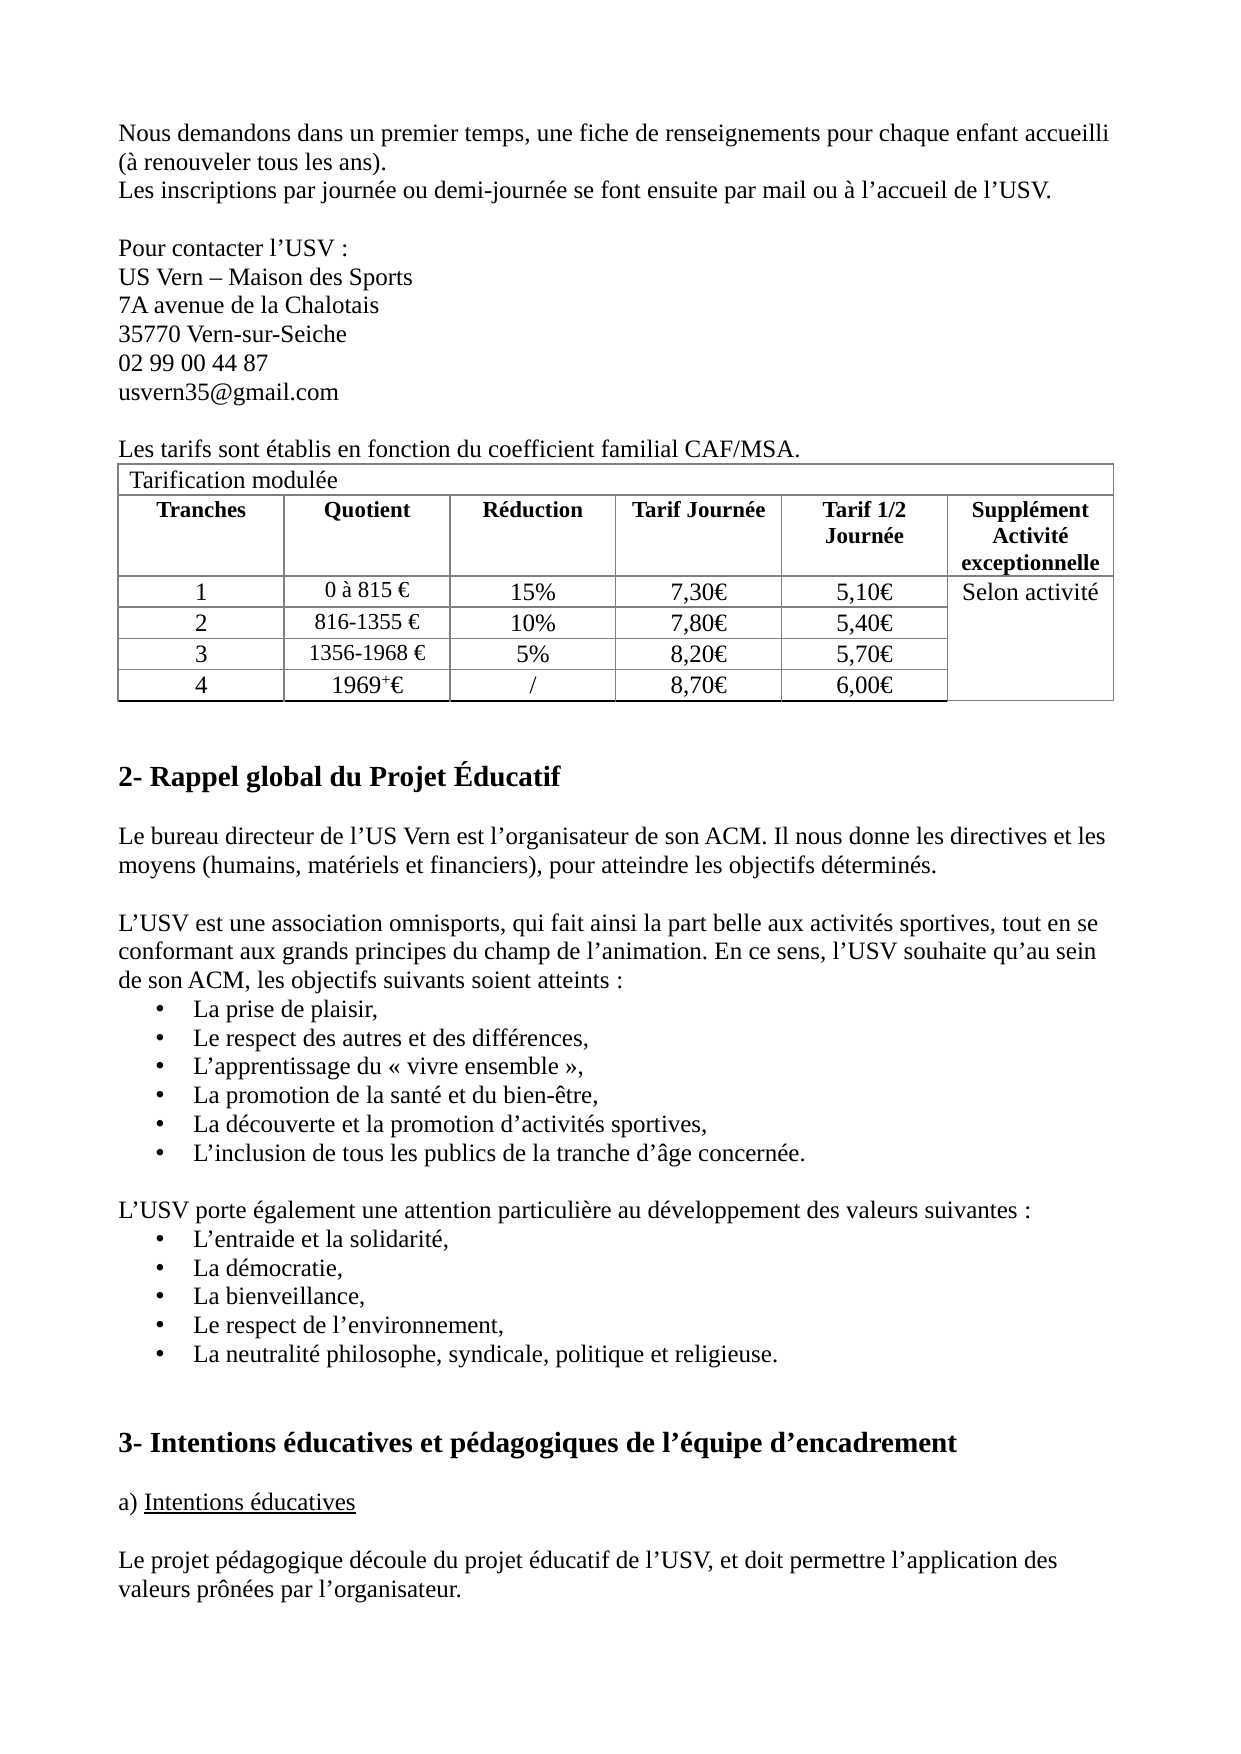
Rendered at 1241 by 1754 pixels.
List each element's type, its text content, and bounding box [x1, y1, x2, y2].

table_cell 3 [119, 639, 283, 669]
text Le projet pédagogique découle du projet éducatif de l’USV, et doit permettre l’application des valeurs prônées par l’organisateur. [118, 1545, 1122, 1602]
table_cell Quotient [285, 496, 449, 575]
table_cell 5% [451, 639, 615, 669]
table_cell 0 à 815 € [285, 577, 449, 606]
text 2- Rappel global du Projet Éducatif [118, 759, 1122, 793]
table_cell 4 [119, 670, 283, 700]
table_cell 2 [119, 608, 283, 637]
table_cell 6,00€ [782, 670, 947, 700]
table_cell Supplément Activité exceptionnelle [948, 496, 1113, 575]
table_cell Selon activité [948, 577, 1113, 700]
text 7A avenue de la Chalotais [118, 291, 1122, 319]
list La bienveillance, [156, 1281, 1122, 1310]
table_cell 7,30€ [616, 577, 781, 606]
text US Vern – Maison des Sports [118, 262, 1122, 291]
text L’USV est une association omnisports, qui fait ainsi la part belle aux activités sportives, tout en se conformant aux grands principes du champ de l’animation. En ce sens, l’USV souhaite qu’au sein de son ACM, les objectifs suivants soient atteints : [118, 908, 1122, 994]
list La découverte et la promotion d’activités sportives, [156, 1109, 1122, 1138]
text Nous demandons dans un premier temps, une fiche de renseignements pour chaque enfant accueilli (à renouveler tous les ans). [118, 118, 1122, 176]
list La prise de plaisir, [156, 994, 1122, 1023]
list Le respect des autres et des différences, [156, 1023, 1122, 1051]
text a) Intentions éducatives [118, 1487, 1122, 1516]
table_cell 8,20€ [616, 639, 781, 669]
list La neutralité philosophe, syndicale, politique et religieuse. [156, 1339, 1122, 1368]
text 02 99 00 44 87 [118, 348, 1122, 377]
list L’inclusion de tous les publics de la tranche d’âge concernée. [156, 1138, 1122, 1166]
text usvern35@gmail.com [118, 377, 1122, 406]
table_cell 1 [119, 577, 283, 606]
text L’USV porte également une attention particulière au développement des valeurs suivantes : [118, 1195, 1122, 1224]
table_cell 5,40€ [782, 608, 947, 637]
text 3- Intentions éducatives et pédagogiques de l’équipe d’encadrement [118, 1425, 1122, 1459]
list L’entraide et la solidarité, [156, 1224, 1122, 1253]
list La promotion de la santé et du bien-être, [156, 1080, 1122, 1109]
text Les inscriptions par journée ou demi-journée se font ensuite par mail ou à l’accueil de l’USV. [118, 176, 1122, 204]
table_cell 5,10€ [782, 577, 947, 606]
table_cell / [451, 670, 615, 700]
table_cell 816-1355 € [285, 608, 449, 637]
list La démocratie, [156, 1253, 1122, 1281]
text Pour contacter l’USV : [118, 233, 1122, 262]
table_cell 7,80€ [616, 608, 781, 637]
table_cell Tarif Journée [616, 496, 781, 575]
table_cell 10% [451, 608, 615, 637]
table_cell 8,70€ [616, 670, 781, 700]
table_cell 1356-1968 € [285, 639, 449, 669]
text Le bureau directeur de l’US Vern est l’organisateur de son ACM. Il nous donne les directives et les moyens (humains, matériels et financiers), pour atteindre les objectifs déterminés. [118, 821, 1122, 879]
text 35770 Vern-sur-Seiche [118, 319, 1122, 348]
table_cell 5,70€ [782, 639, 947, 669]
table_cell Tarif 1/2 Journée [782, 496, 947, 575]
list L’apprentissage du « vivre ensemble », [156, 1051, 1122, 1080]
table_header Tarification modulée [119, 465, 1113, 494]
table_cell Tranches [119, 496, 283, 575]
table_cell 15% [451, 577, 615, 606]
table_cell 1969+€ [285, 670, 449, 700]
list Le respect de l’environnement, [156, 1310, 1122, 1339]
text Les tarifs sont établis en fonction du coefficient familial CAF/MSA. [118, 434, 1122, 463]
table_cell Réduction [451, 496, 615, 575]
